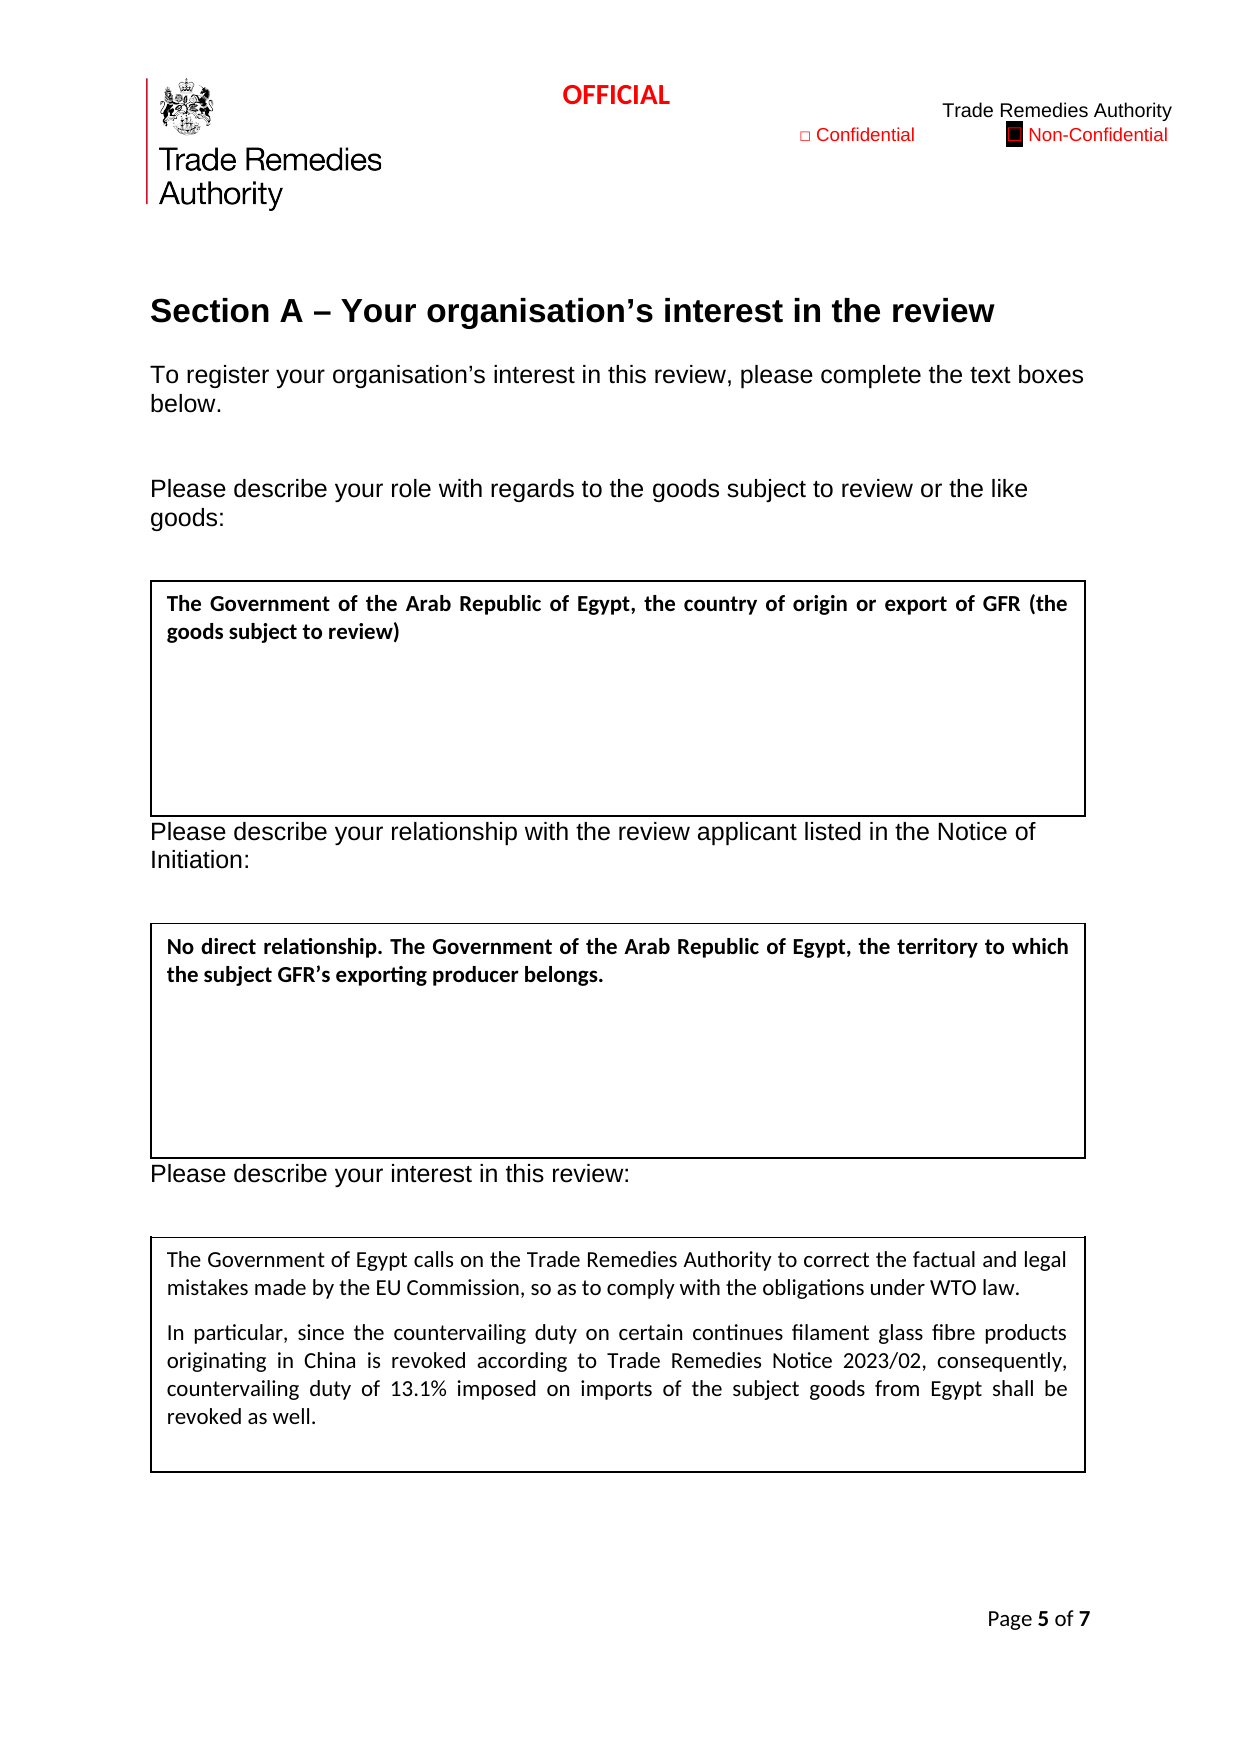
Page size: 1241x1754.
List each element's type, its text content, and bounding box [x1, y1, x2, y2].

text Please describe your role with regards to the goods subject to review or the like goods: [150, 474, 1090, 532]
text No direct relationship. The Government of the Arab Republic of Egypt, the territory to which the subject GFR’s exporting producer belongs. [167, 932, 1069, 988]
text Please describe your relationship with the review applicant listed in the Notice of Initiation: [150, 605, 1090, 874]
text In particular, since the countervailing duty on certain continues filament glass fibre products originating in China is revoked according to Trade Remedies Notice 2023/02, consequently, countervailing duty of 13.1% imposed on imports of the subject goods from Egypt shall be revoked as well. [167, 1318, 1069, 1430]
text The Government of the Arab Republic of Egypt, the country of origin or export of GFR (the goods subject to review) [167, 589, 1069, 646]
subtitle Section A – Your organisation’s interest in the review [150, 291, 1090, 329]
text Please describe your interest in this review: [150, 947, 1090, 1188]
text The Government of Egypt calls on the Trade Remedies Authority to correct the factual and legal mistakes made by the EU Commission, so as to comply with the obligations under WTO law. [167, 1246, 1069, 1302]
text To register your organisation’s interest in this review, please complete the text boxes below. [150, 360, 1090, 417]
